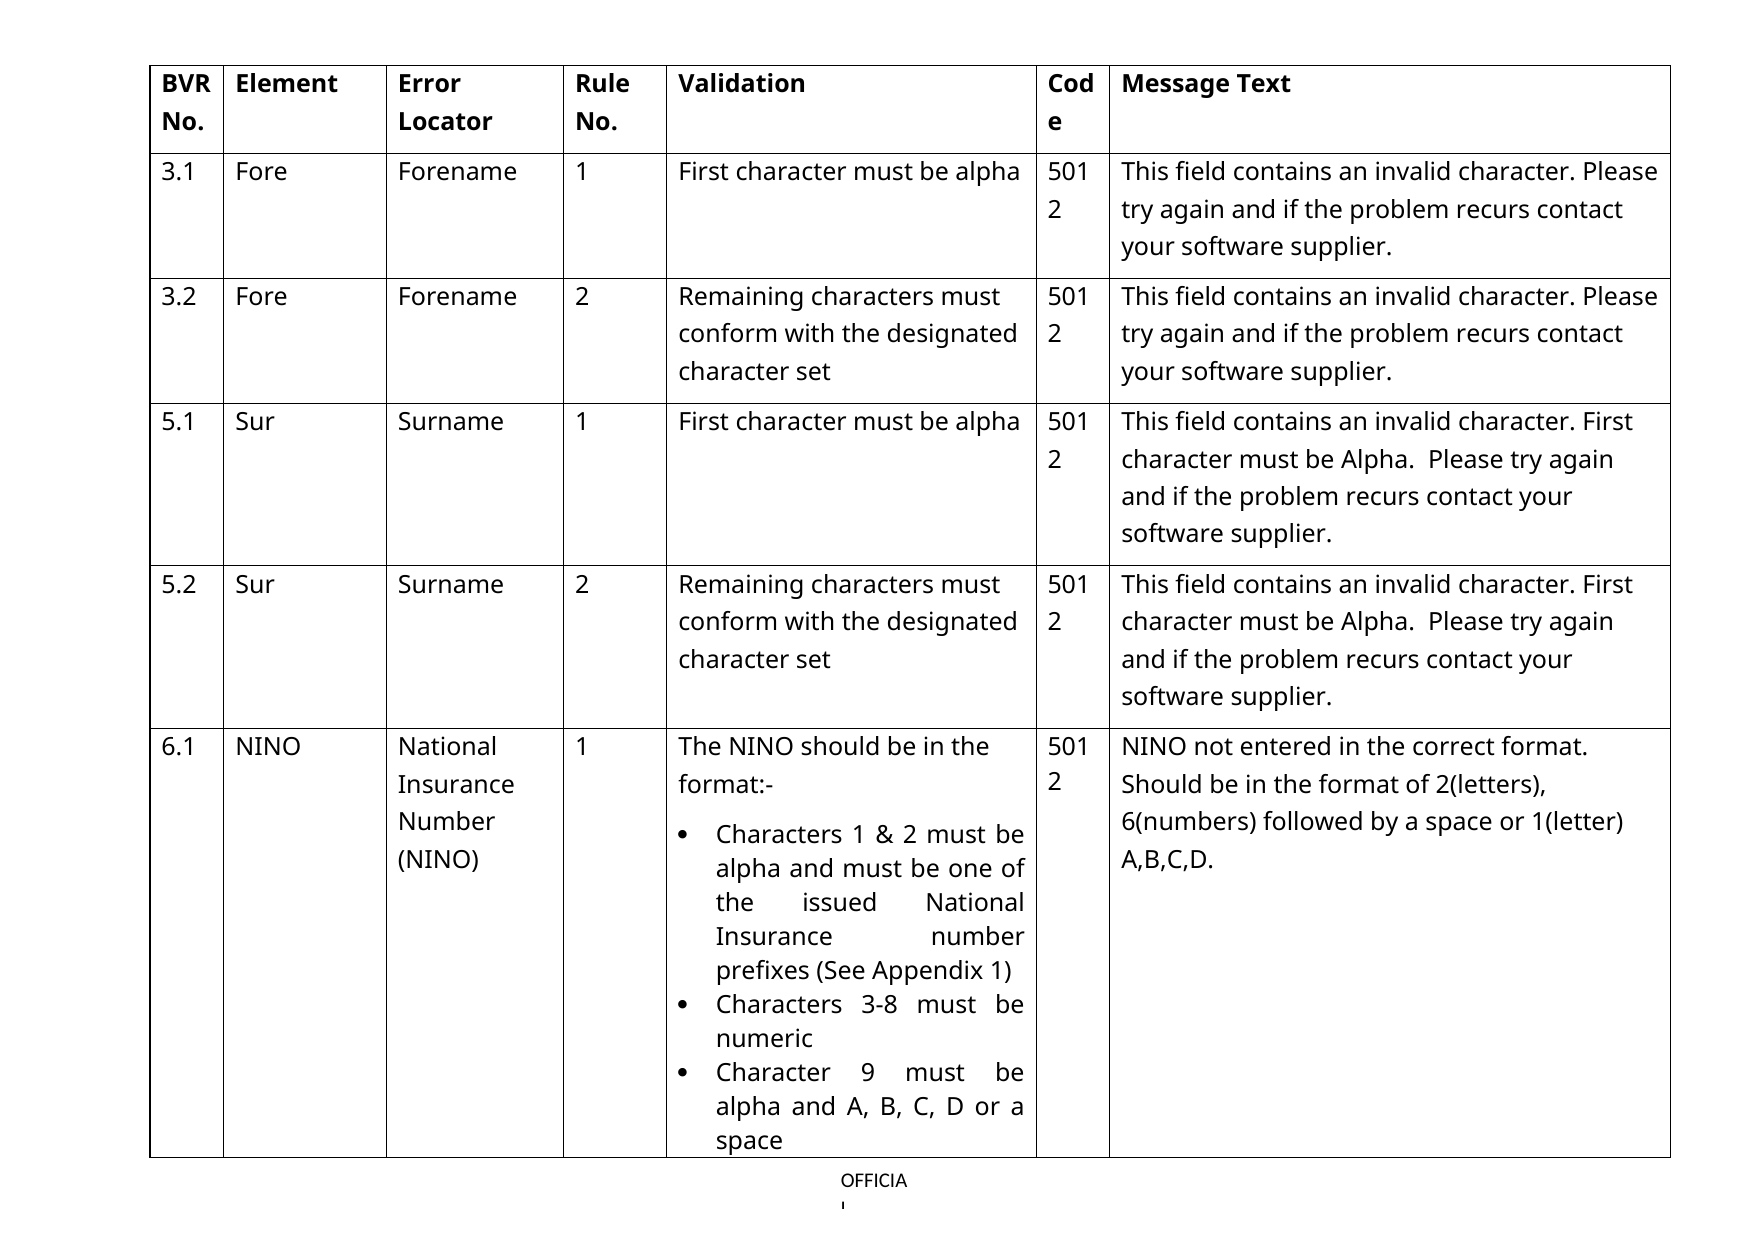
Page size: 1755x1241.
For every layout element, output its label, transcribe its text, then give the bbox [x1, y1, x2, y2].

table_cell Sur [224, 404, 386, 565]
table_cell Sur [224, 566, 386, 728]
table_cell 2 [564, 566, 666, 728]
table_cell First character must be alpha [667, 404, 1036, 565]
table_cell Surname [387, 404, 563, 565]
table_cell This field contains an invalid character. Please try again and if the problem recurs contact your software supplier. [1110, 154, 1670, 278]
table_cell National Insurance Number (NINO) [387, 729, 563, 1157]
table_cell 1 [564, 404, 666, 565]
table_cell This field contains an invalid character. First character must be Alpha. Please try again and if the problem recurs contact your software supplier. [1110, 566, 1670, 728]
table_cell This field contains an invalid character. Please try again and if the problem recurs contact your software supplier. [1110, 279, 1670, 403]
table_cell 5012 [1037, 404, 1109, 565]
table_header Code [1037, 66, 1109, 153]
table_cell 6.1 [151, 729, 223, 1157]
table_cell Fore [224, 279, 386, 403]
table_cell Remaining characters must conform with the designated character set [667, 279, 1036, 403]
table_header Element [224, 66, 386, 153]
table_cell 1 [564, 729, 666, 1157]
table_cell Forename [387, 154, 563, 278]
table_cell This field contains an invalid character. First character must be Alpha. Please try again and if the problem recurs contact your software supplier. [1110, 404, 1670, 565]
table_header Error Locator [387, 66, 563, 153]
table_cell 5.2 [151, 566, 223, 728]
table_cell NINO [224, 729, 386, 1157]
table_header BVRNo. [151, 66, 223, 153]
table_cell 3.1 [151, 154, 223, 278]
table_cell Surname [387, 566, 563, 728]
table_cell 2 [564, 279, 666, 403]
table_header Validation [667, 66, 1036, 153]
table_cell 5012 [1037, 729, 1109, 1157]
table_cell 1 [564, 154, 666, 278]
table_header Message Text [1110, 66, 1670, 153]
table_cell The NINO should be in the format:- Characters 1 & 2 must be alpha and must be one of the issued National Insurance number prefixes (See Appendix 1) Characters 3-8 must be numeric Character 9 must be alpha and A, B, C, D or a space [667, 729, 1036, 1157]
table_cell NINO not entered in the correct format. Should be in the format of 2(letters), 6(numbers) followed by a space or 1(letter) A,B,C,D. [1110, 729, 1670, 1157]
table_cell First character must be alpha [667, 154, 1036, 278]
table_cell 5012 [1037, 566, 1109, 728]
table_cell 5012 [1037, 154, 1109, 278]
table_cell 3.2 [151, 279, 223, 403]
table_cell Remaining characters must conform with the designated character set [667, 566, 1036, 728]
table_cell Fore [224, 154, 386, 278]
table_cell 5012 [1037, 279, 1109, 403]
table_header Rule No. [564, 66, 666, 153]
table_cell Forename [387, 279, 563, 403]
table_cell 5.1 [151, 404, 223, 565]
